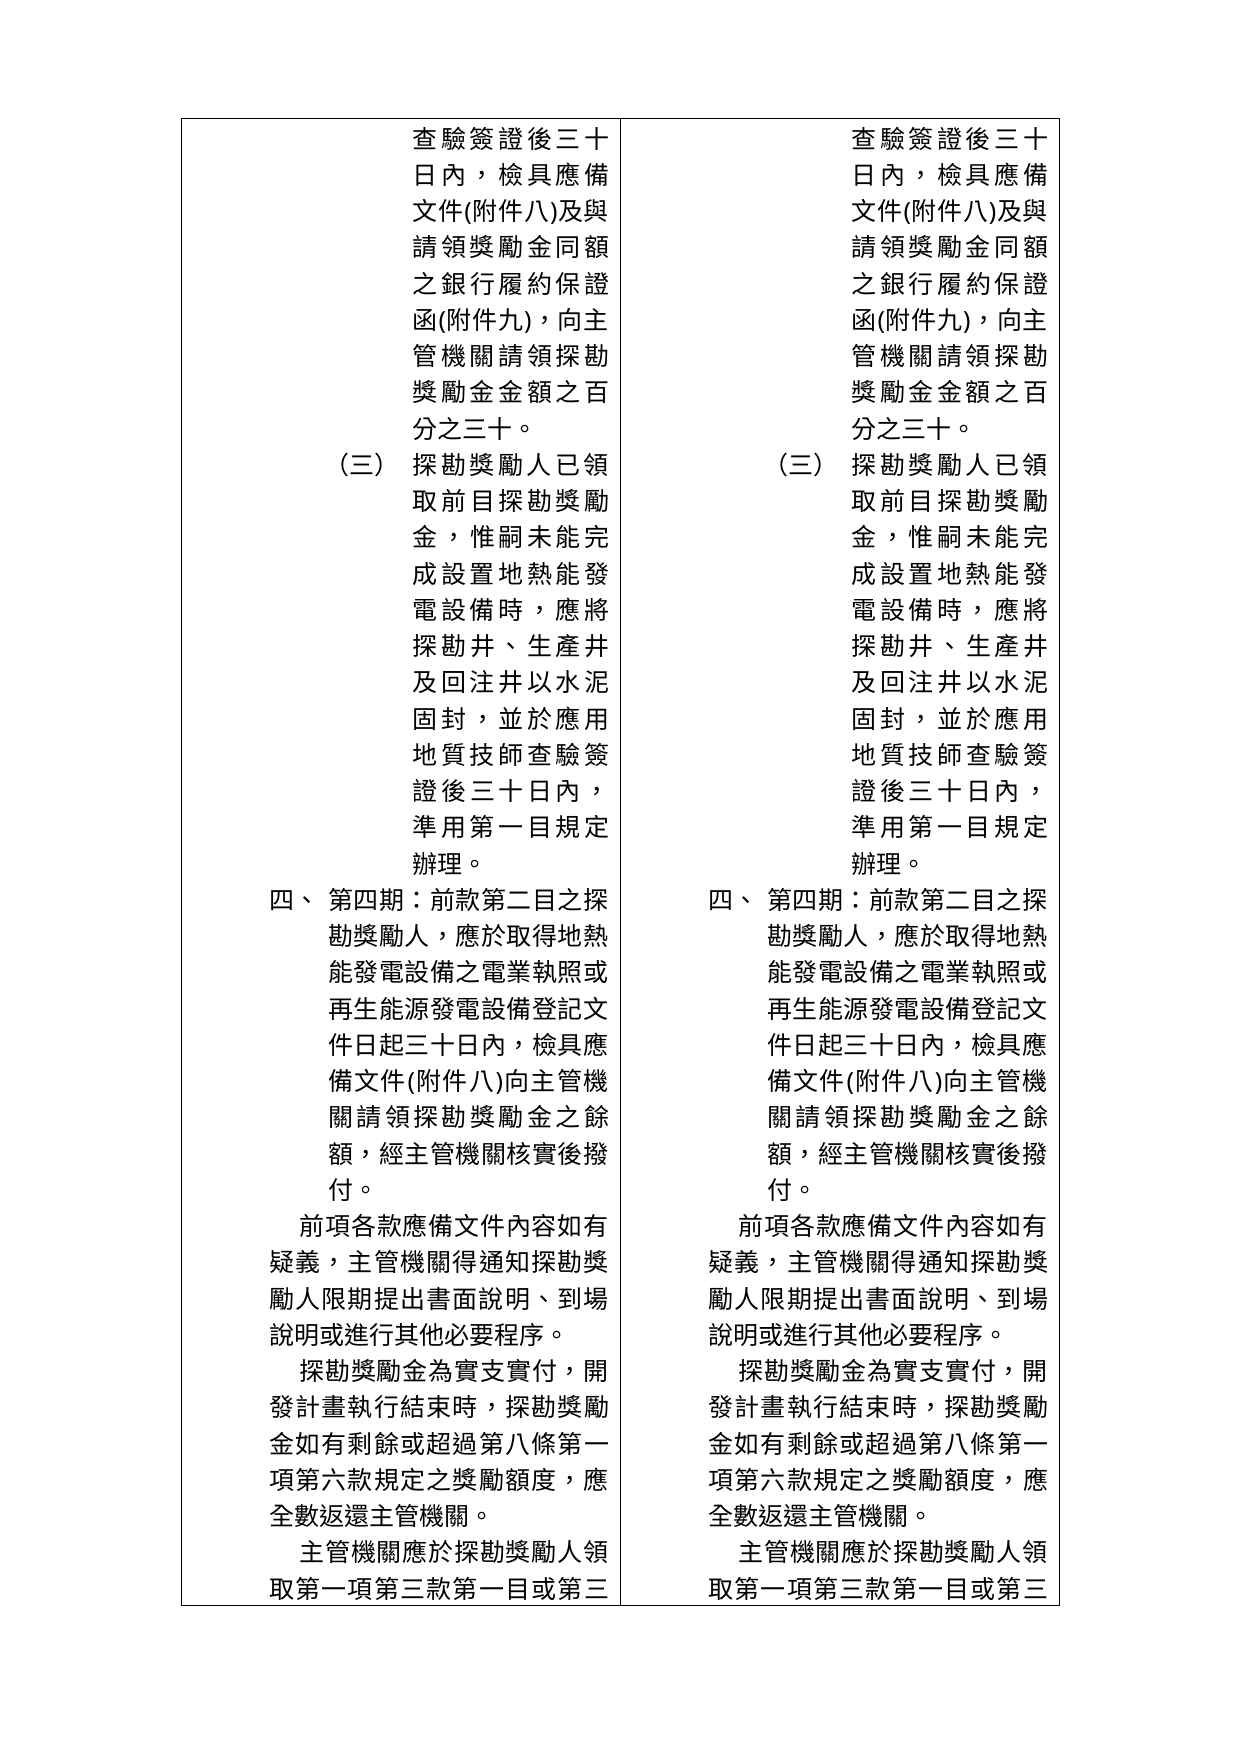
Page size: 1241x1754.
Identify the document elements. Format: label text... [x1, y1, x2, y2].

table_cell 查驗簽證後三十日內，檢具應備文件(附件八)及與請領獎勵金同額之銀行履約保證函(附件九)，向主管機關請領探勘獎勵金金額之百分之三十。 探勘獎勵人已領取前目探勘獎勵金，惟嗣未能完成設置地熱能發電設備時，應將探勘井、生產井及回注井以水泥固封，並於應用地質技師查驗簽證後三十日內，準用第一目規定辦理。 第四期：前款第二目之探勘獎勵人，應於取得地熱能發電設備之電業執照或再生能源發電設備登記文件日起三十日內，檢具應備文件(附件八)向主管機關請領探勘獎勵金之餘額，經主管機關核實後撥付。 前項各款應備文件內容如有疑義，主管機關得通知探勘獎勵人限期提出書面說明、到場說明或進行其他必要程序。 探勘獎勵金為實支實付，開發計畫執行結束時，探勘獎勵金如有剩餘或超過第八條第一項第六款規定之獎勵額度，應全數返還主管機關。 主管機關應於探勘獎勵人領取第一項第三款第一目或第三 [621, 119, 1059, 1605]
table_cell 查驗簽證後三十日內，檢具應備文件(附件八)及與請領獎勵金同額之銀行履約保證函(附件九)，向主管機關請領探勘獎勵金金額之百分之三十。 探勘獎勵人已領取前目探勘獎勵金，惟嗣未能完成設置地熱能發電設備時，應將探勘井、生產井及回注井以水泥固封，並於應用地質技師查驗簽證後三十日內，準用第一目規定辦理。 第四期：前款第二目之探勘獎勵人，應於取得地熱能發電設備之電業執照或再生能源發電設備登記文件日起三十日內，檢具應備文件(附件八)向主管機關請領探勘獎勵金之餘額，經主管機關核實後撥付。 前項各款應備文件內容如有疑義，主管機關得通知探勘獎勵人限期提出書面說明、到場說明或進行其他必要程序。 探勘獎勵金為實支實付，開發計畫執行結束時，探勘獎勵金如有剩餘或超過第八條第一項第六款規定之獎勵額度，應全數返還主管機關。 主管機關應於探勘獎勵人領取第一項第三款第一目或第三 [182, 119, 620, 1605]
